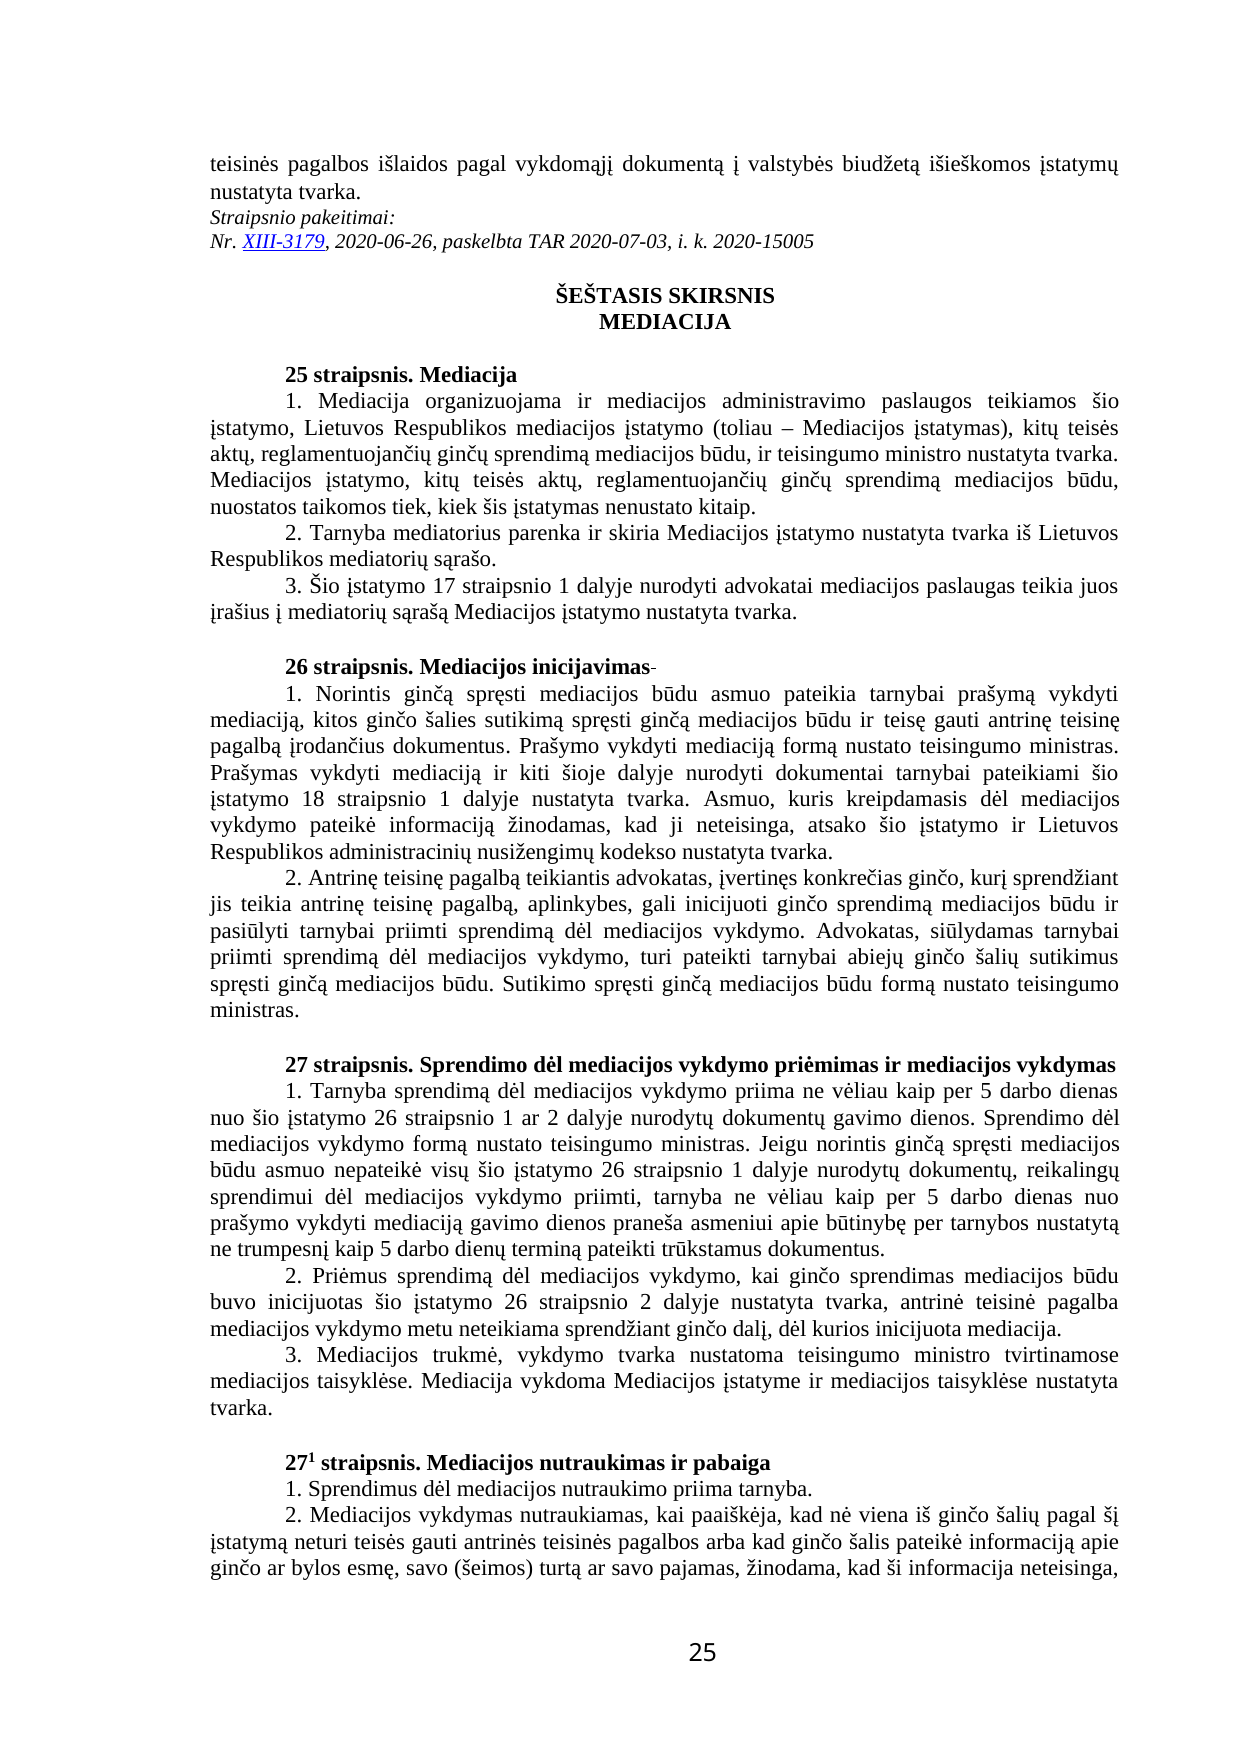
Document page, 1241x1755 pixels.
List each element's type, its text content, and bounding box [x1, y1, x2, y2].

text 1. Norintis ginčą spręsti mediacijos būdu asmuo pateikia tarnybai prašymą vykdyti mediaciją, kitos ginčo šalies sutikimą spręsti ginčą mediacijos būdu ir teisę gauti antrinę teisinę pagalbą įrodančius dokumentus. Prašymo vykdyti mediaciją formą nustato teisingumo ministras. Prašymas vykdyti mediaciją ir kiti šioje dalyje nurodyti dokumentai tarnybai pateikiami šio įstatymo 18 straipsnio 1 dalyje nustatyta tvarka. Asmuo, kuris kreipdamasis dėl mediacijos vykdymo pateikė informaciją žinodamas, kad ji neteisinga, atsako šio įstatymo ir Lietuvos Respublikos administracinių nusižengimų kodekso nustatyta tvarka. [210, 680, 1120, 864]
text 271 straipsnis. Mediacijos nutraukimas ir pabaiga [210, 1449, 1120, 1475]
text 2. Priėmus sprendimą dėl mediacijos vykdymo, kai ginčo sprendimas mediacijos būdu buvo inicijuotas šio įstatymo 26 straipsnio 2 dalyje nustatyta tvarka, antrinė teisinė pagalba mediacijos vykdymo metu neteikiama sprendžiant ginčo dalį, dėl kurios inicijuota mediacija. [210, 1262, 1120, 1341]
text 1. Tarnyba sprendimą dėl mediacijos vykdymo priima ne vėliau kaip per 5 darbo dienas nuo šio įstatymo 26 straipsnio 1 ar 2 dalyje nurodytų dokumentų gavimo dienos. Sprendimo dėl mediacijos vykdymo formą nustato teisingumo ministras. Jeigu norintis ginčą spręsti mediacijos būdu asmuo nepateikė visų šio įstatymo 26 straipsnio 1 dalyje nurodytų dokumentų, reikalingų sprendimui dėl mediacijos vykdymo priimti, tarnyba ne vėliau kaip per 5 darbo dienas nuo prašymo vykdyti mediaciją gavimo dienos praneša asmeniui apie būtinybę per tarnybos nustatytą ne trumpesnį kaip 5 darbo dienų terminą pateikti trūkstamus dokumentus. [210, 1077, 1120, 1262]
text 3. Šio įstatymo 17 straipsnio 1 dalyje nurodyti advokatai mediacijos paslaugas teikia juos įrašius į mediatorių sąrašą Mediacijos įstatymo nustatyta tvarka. [210, 572, 1120, 624]
text 1. Sprendimus dėl mediacijos nutraukimo priima tarnyba. [210, 1475, 1120, 1501]
text ŠEŠTASIS SKIRSNIS [210, 282, 1120, 308]
text 1. Mediacija organizuojama ir mediacijos administravimo paslaugos teikiamos šio įstatymo, Lietuvos Respublikos mediacijos įstatymo (toliau – Mediacijos įstatymas), kitų teisės aktų, reglamentuojančių ginčų sprendimą mediacijos būdu, ir teisingumo ministro nustatyta tvarka. Mediacijos įstatymo, kitų teisės aktų, reglamentuojančių ginčų sprendimą mediacijos būdu, nuostatos taikomos tiek, kiek šis įstatymas nenustato kitaip. [210, 387, 1120, 519]
text teisinės pagalbos išlaidos pagal vykdomąjį dokumentą į valstybės biudžetą išieškomos įstatymų nustatyta tvarka. [210, 150, 1120, 205]
text 2. Antrinę teisinę pagalbą teikiantis advokatas, įvertinęs konkrečias ginčo, kurį sprendžiant jis teikia antrinę teisinę pagalbą, aplinkybes, gali inicijuoti ginčo sprendimą mediacijos būdu ir pasiūlyti tarnybai priimti sprendimą dėl mediacijos vykdymo. Advokatas, siūlydamas tarnybai priimti sprendimą dėl mediacijos vykdymo, turi pateikti tarnybai abiejų ginčo šalių sutikimus spręsti ginčą mediacijos būdu. Sutikimo spręsti ginčą mediacijos būdu formą nustato teisingumo ministras. [210, 864, 1120, 1022]
text Nr. XIII-3179, 2020-06-26, paskelbta TAR 2020-07-03, i. k. 2020-15005 [210, 229, 1120, 253]
text MEDIACIJA [210, 308, 1120, 335]
text Straipsnio pakeitimai: [210, 205, 1120, 229]
text 26 straipsnis. Mediacijos inicijavimas [210, 653, 1120, 680]
text 25 straipsnis. Mediacija [210, 361, 1120, 387]
text 27 straipsnis. Sprendimo dėl mediacijos vykdymo priėmimas ir mediacijos vykdymas [285, 1051, 1120, 1077]
text 2. Tarnyba mediatorius parenka ir skiria Mediacijos įstatymo nustatyta tvarka iš Lietuvos Respublikos mediatorių sąrašo. [210, 519, 1120, 572]
text 2. Mediacijos vykdymas nutraukiamas, kai paaiškėja, kad nė viena iš ginčo šalių pagal šį įstatymą neturi teisės gauti antrinės teisinės pagalbos arba kad ginčo šalis pateikė informaciją apie ginčo ar bylos esmę, savo (šeimos) turtą ar savo pajamas, žinodama, kad ši informacija neteisinga, [210, 1501, 1120, 1581]
text 3. Mediacijos trukmė, vykdymo tvarka nustatoma teisingumo ministro tvirtinamose mediacijos taisyklėse. Mediacija vykdoma Mediacijos įstatyme ir mediacijos taisyklėse nustatyta tvarka. [210, 1341, 1120, 1420]
